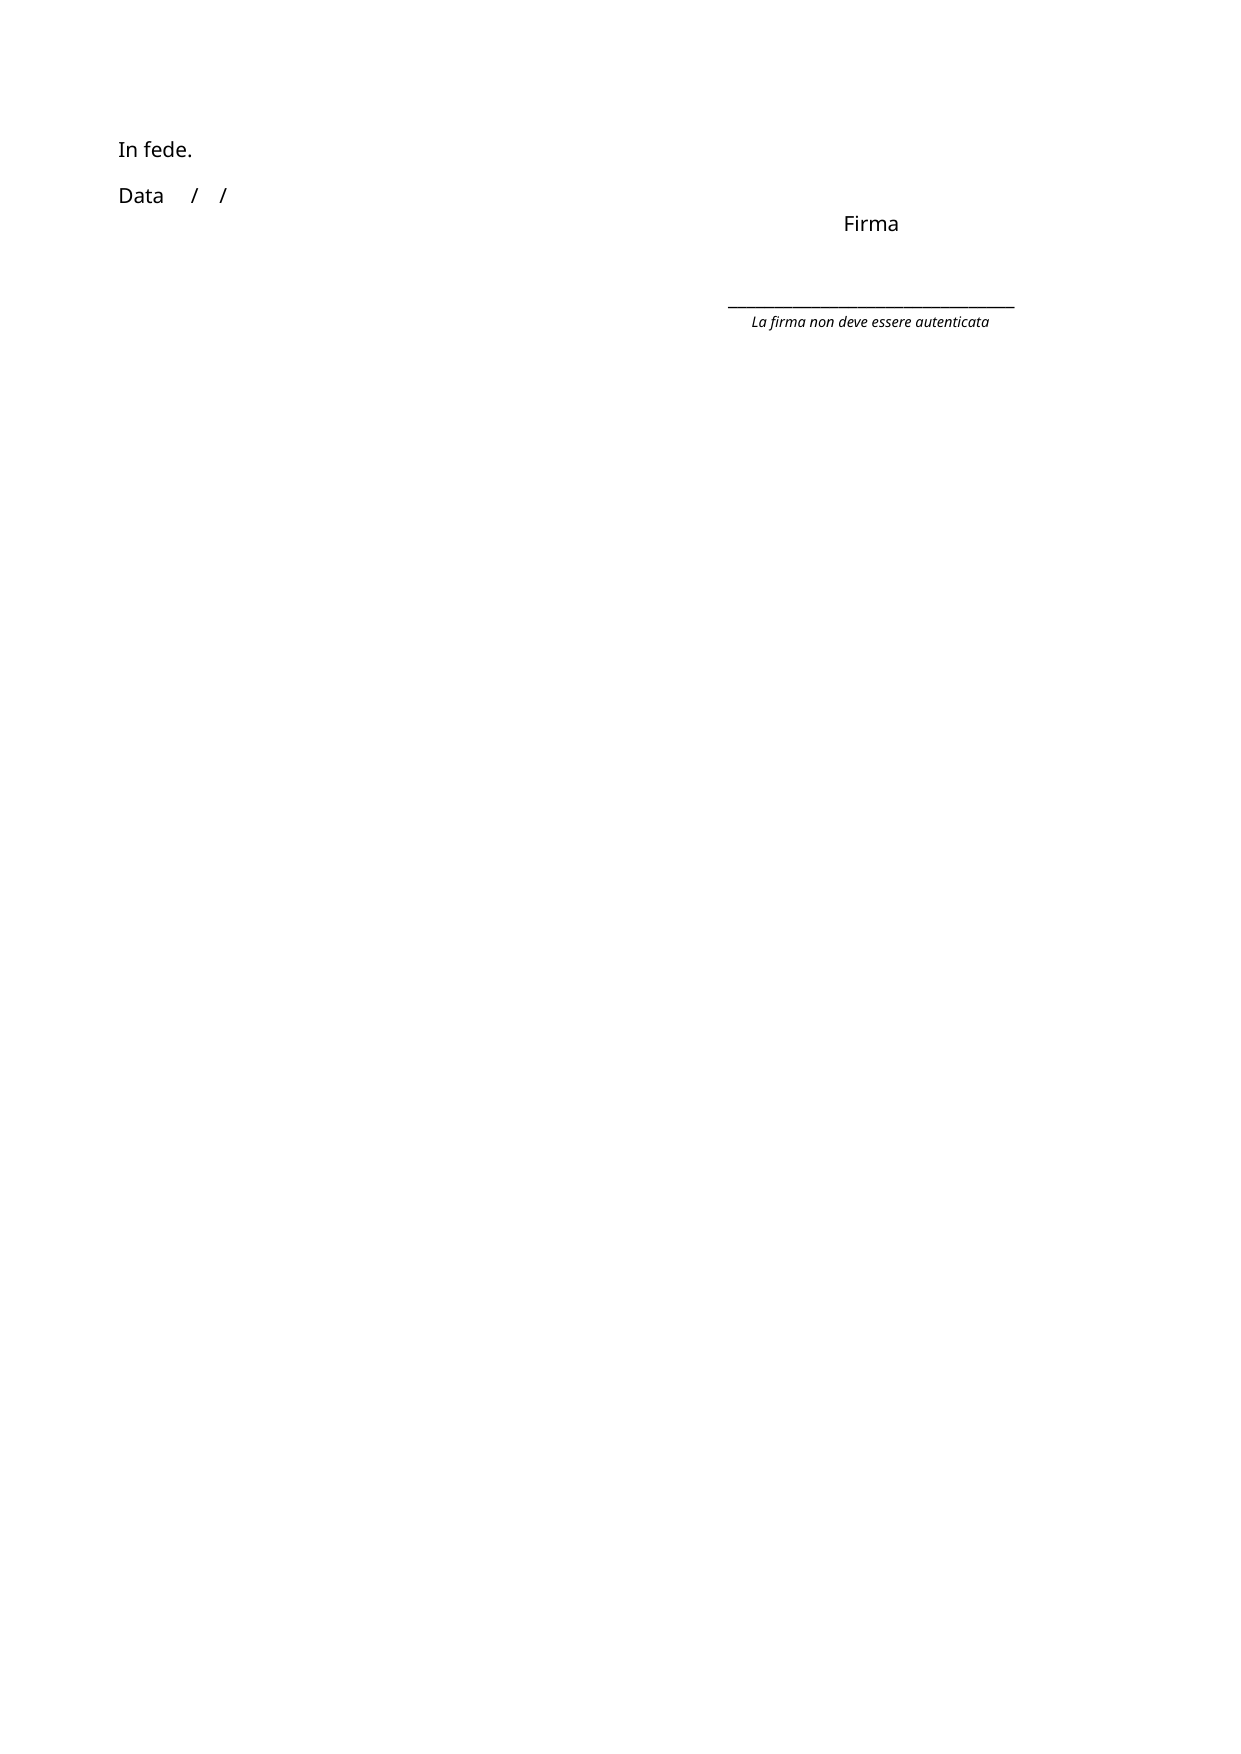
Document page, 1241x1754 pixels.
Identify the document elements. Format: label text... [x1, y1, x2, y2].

text _______________________________ [118, 283, 1122, 312]
text La firma non deve essere autenticata [118, 312, 1122, 331]
text In fede. [118, 135, 1122, 164]
text Firma [118, 209, 1122, 238]
text Data / / [118, 181, 1122, 209]
